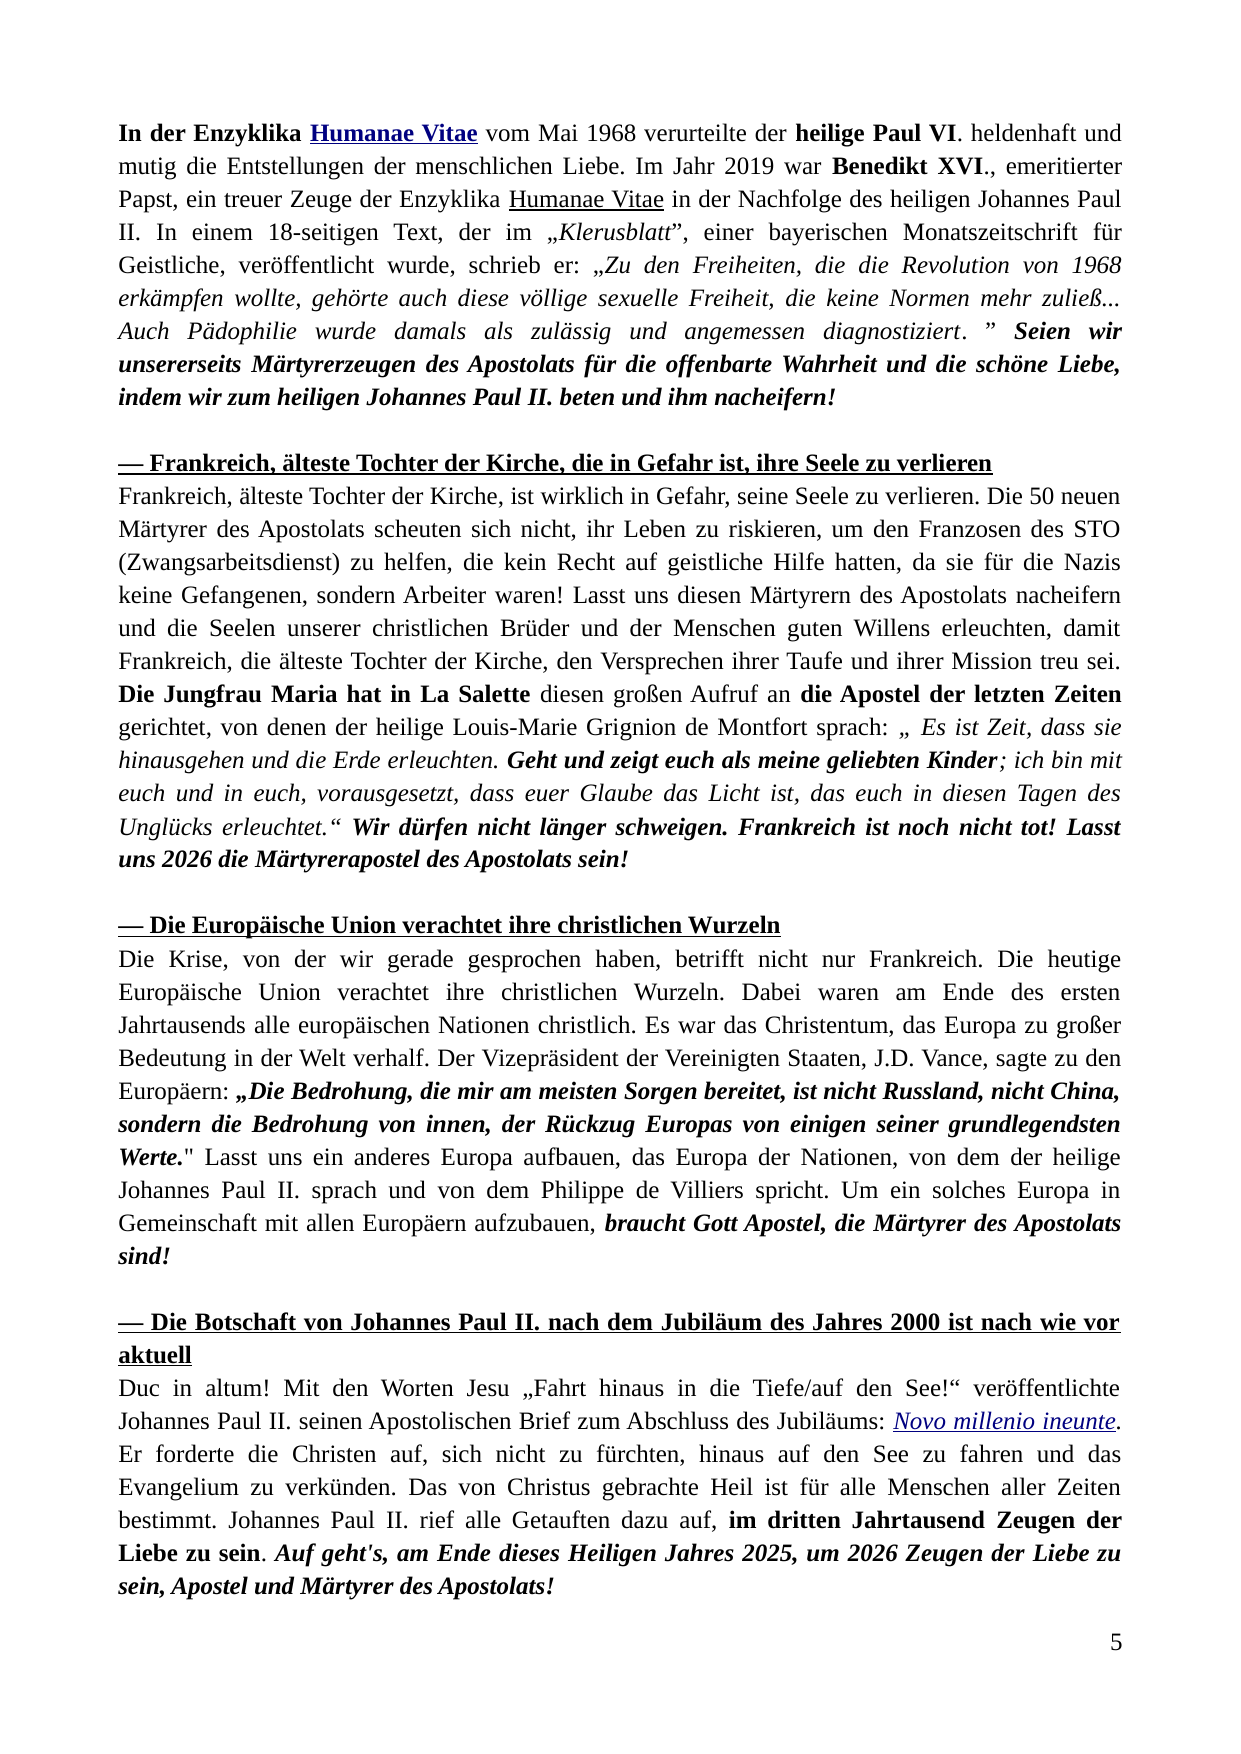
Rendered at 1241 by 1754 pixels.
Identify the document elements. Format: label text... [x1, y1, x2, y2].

text Duc in altum! Mit den Worten Jesu „Fahrt hinaus in die Tiefe/auf den See!“ veröffentlichte Johannes Paul II. seinen Apostolischen Brief zum Abschluss des Jubiläums: Novo millenio ineunte. Er forderte die Christen auf, sich nicht zu fürchten, hinaus auf den See zu fahren und das Evangelium zu verkünden. Das von Christus gebrachte Heil ist für alle Menschen aller Zeiten bestimmt. Johannes Paul II. rief alle Getauften dazu auf, im dritten Jahrtausend Zeugen der Liebe zu sein. Auf geht's, am Ende dieses Heiligen Jahres 2025, um 2026 Zeugen der Liebe zu sein, Apostel und Märtyrer des Apostolats! [118, 1373, 1122, 1600]
text — Die Botschaft von Johannes Paul II. nach dem Jubiläum des Jahres 2000 ist nach wie vor aktuell [118, 1307, 1122, 1369]
text In der Enzyklika Humanae Vitae vom Mai 1968 verurteilte der heilige Paul VI. heldenhaft und mutig die Entstellungen der menschlichen Liebe. Im Jahr 2019 war Benedikt XVI., emeritierter Papst, ein treuer Zeuge der Enzyklika Humanae Vitae in der Nachfolge des heiligen Johannes Paul II. In einem 18-seitigen Text, der im „Klerusblatt”, einer bayerischen Monatszeitschrift für Geistliche, veröffentlicht wurde, schrieb er: „Zu den Freiheiten, die die Revolution von 1968 erkämpfen wollte, gehörte auch diese völlige sexuelle Freiheit, die keine Normen mehr zuließ... Auch Pädophilie wurde damals als zulässig und angemessen diagnostiziert. ” Seien wir unsererseits Märtyrerzeugen des Apostolats für die offenbarte Wahrheit und die schöne Liebe, indem wir zum heiligen Johannes Paul II. beten und ihm nacheifern! [118, 118, 1122, 411]
text — Frankreich, älteste Tochter der Kirche, die in Gefahr ist, ihre Seele zu verlieren [118, 448, 1122, 477]
text — Die Europäische Union verachtet ihre christlichen Wurzeln [118, 911, 1122, 939]
text Frankreich, älteste Tochter der Kirche, ist wirklich in Gefahr, seine Seele zu verlieren. Die 50 neuen Märtyrer des Apostolats scheuten sich nicht, ihr Leben zu riskieren, um den Franzosen des STO (Zwangsarbeitsdienst) zu helfen, die kein Recht auf geistliche Hilfe hatten, da sie für die Nazis keine Gefangenen, sondern Arbeiter waren! Lasst uns diesen Märtyrern des Apostolats nacheifern und die Seelen unserer christlichen Brüder und der Menschen guten Willens erleuchten, damit Frankreich, die älteste Tochter der Kirche, den Versprechen ihrer Taufe und ihrer Mission treu sei. Die Jungfrau Maria hat in La Salette diesen großen Aufruf an die Apostel der letzten Zeiten gerichtet, von denen der heilige Louis-Marie Grignion de Montfort sprach: „ Es ist Zeit, dass sie hinausgehen und die Erde erleuchten. Geht und zeigt euch als meine geliebten Kinder; ich bin mit euch und in euch, vorausgesetzt, dass euer Glaube das Licht ist, das euch in diesen Tagen des Unglücks erleuchtet.“ Wir dürfen nicht länger schweigen. Frankreich ist noch nicht tot! Lasst uns 2026 die Märtyrerapostel des Apostolats sein! [118, 481, 1122, 873]
text Die Krise, von der wir gerade gesprochen haben, betrifft nicht nur Frankreich. Die heutige Europäische Union verachtet ihre christlichen Wurzeln. Dabei waren am Ende des ersten Jahrtausends alle europäischen Nationen christlich. Es war das Christentum, das Europa zu großer Bedeutung in der Welt verhalf. Der Vizepräsident der Vereinigten Staaten, J.D. Vance, sagte zu den Europäern: „Die Bedrohung, die mir am meisten Sorgen bereitet, ist nicht Russland, nicht China, sondern die Bedrohung von innen, der Rückzug Europas von einigen seiner grundlegendsten Werte." Lasst uns ein anderes Europa aufbauen, das Europa der Nationen, von dem der heilige Johannes Paul II. sprach und von dem Philippe de Villiers spricht. Um ein solches Europa in Gemeinschaft mit allen Europäern aufzubauen, braucht Gott Apostel, die Märtyrer des Apostolats sind! [118, 944, 1122, 1269]
